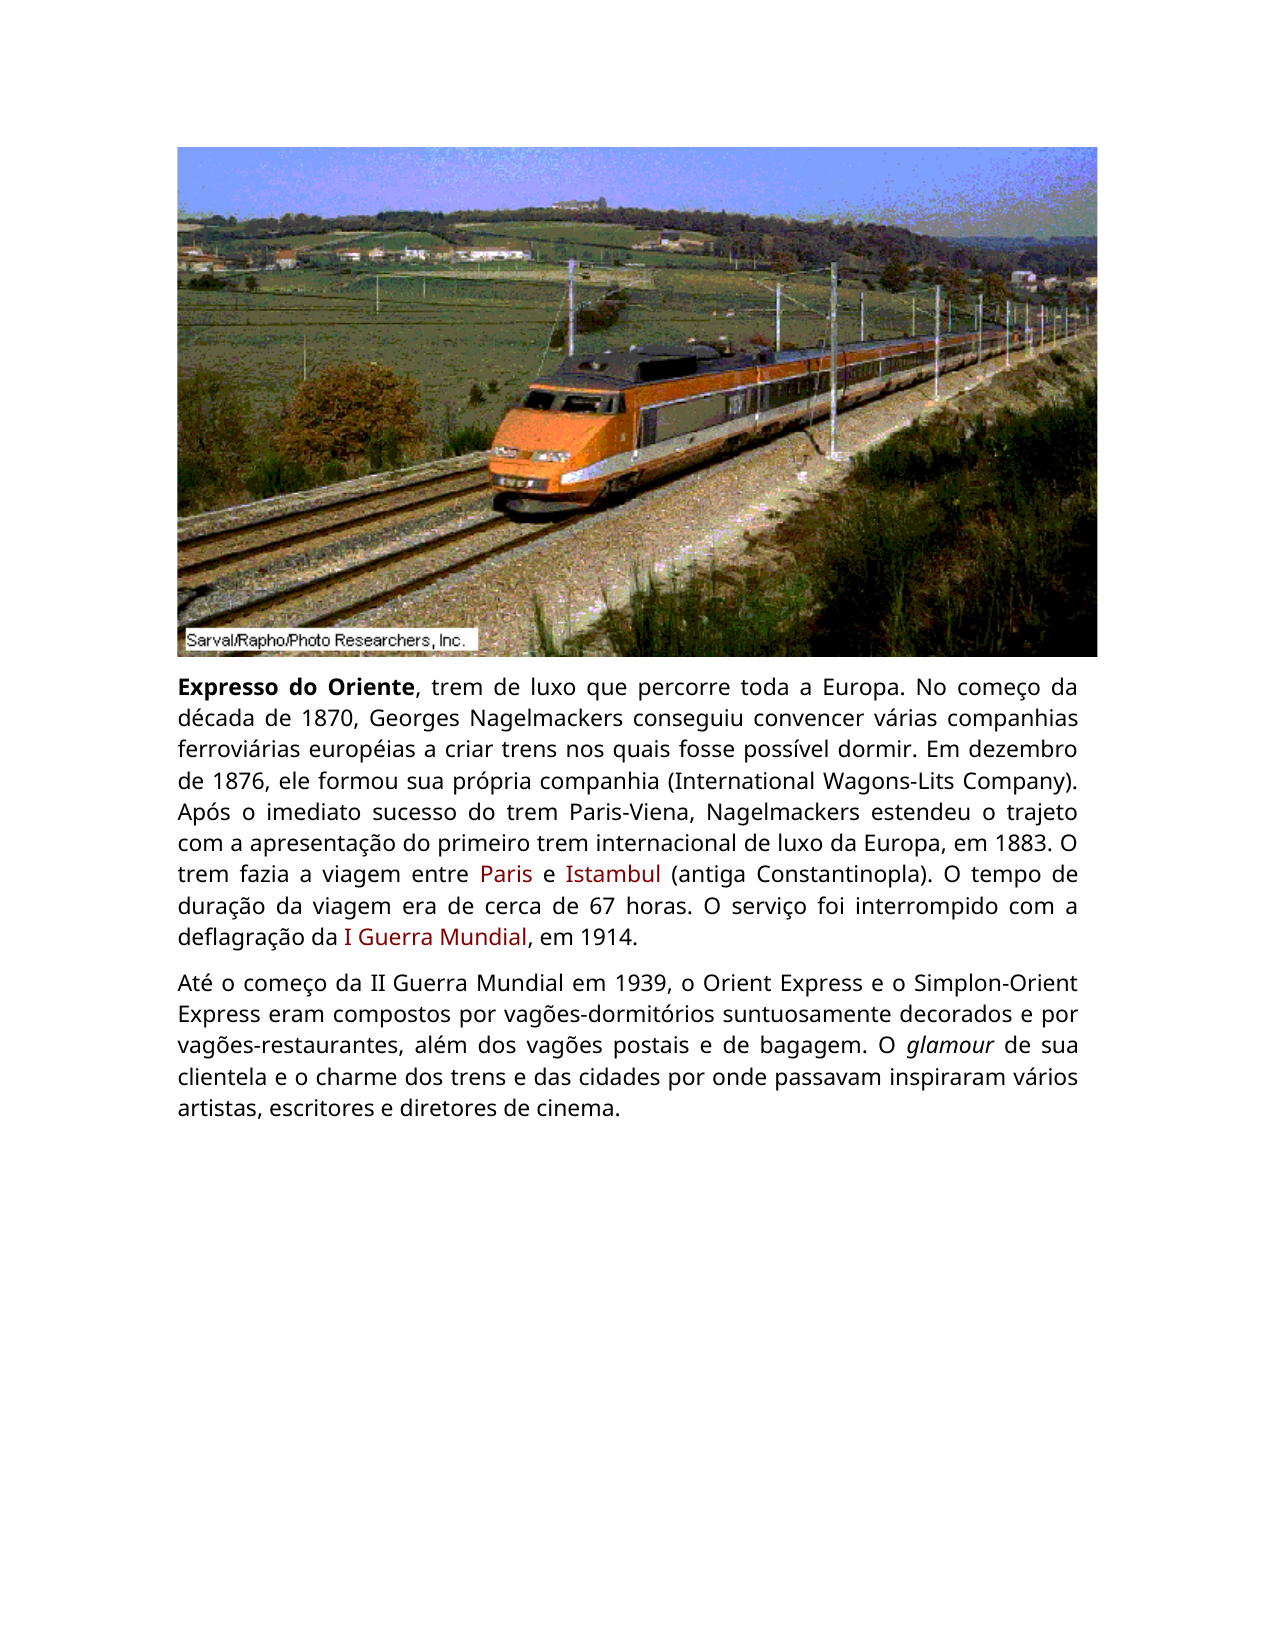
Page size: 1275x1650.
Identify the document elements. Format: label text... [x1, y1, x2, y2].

text Até o começo da II Guerra Mundial em 1939, o Orient Express e o Simplon-Orient Express eram compostos por vagões-dormitórios suntuosamente decorados e por vagões-restaurantes, além dos vagões postais e de bagagem. O glamour de sua clientela e o charme dos trens e das cidades por onde passavam inspiraram vários artistas, escritores e diretores de cinema. [177, 967, 1079, 1123]
text Expresso do Oriente, trem de luxo que percorre toda a Europa. No começo da década de 1870, Georges Nagelmackers conseguiu convencer várias companhias ferroviárias européias a criar trens nos quais fosse possível dormir. Em dezembro de 1876, ele formou sua própria companhia (International Wagons-Lits Company). Após o imediato sucesso do trem Paris-Viena, Nagelmackers estendeu o trajeto com a apresentação do primeiro trem internacional de luxo da Europa, em 1883. O trem fazia a viagem entre Paris e Istambul (antiga Constantinopla). O tempo de duração da viagem era de cerca de 67 horas. O serviço foi interrompido com a deflagração da I Guerra Mundial, em 1914. [177, 671, 1079, 952]
picture [177, 147, 1098, 657]
